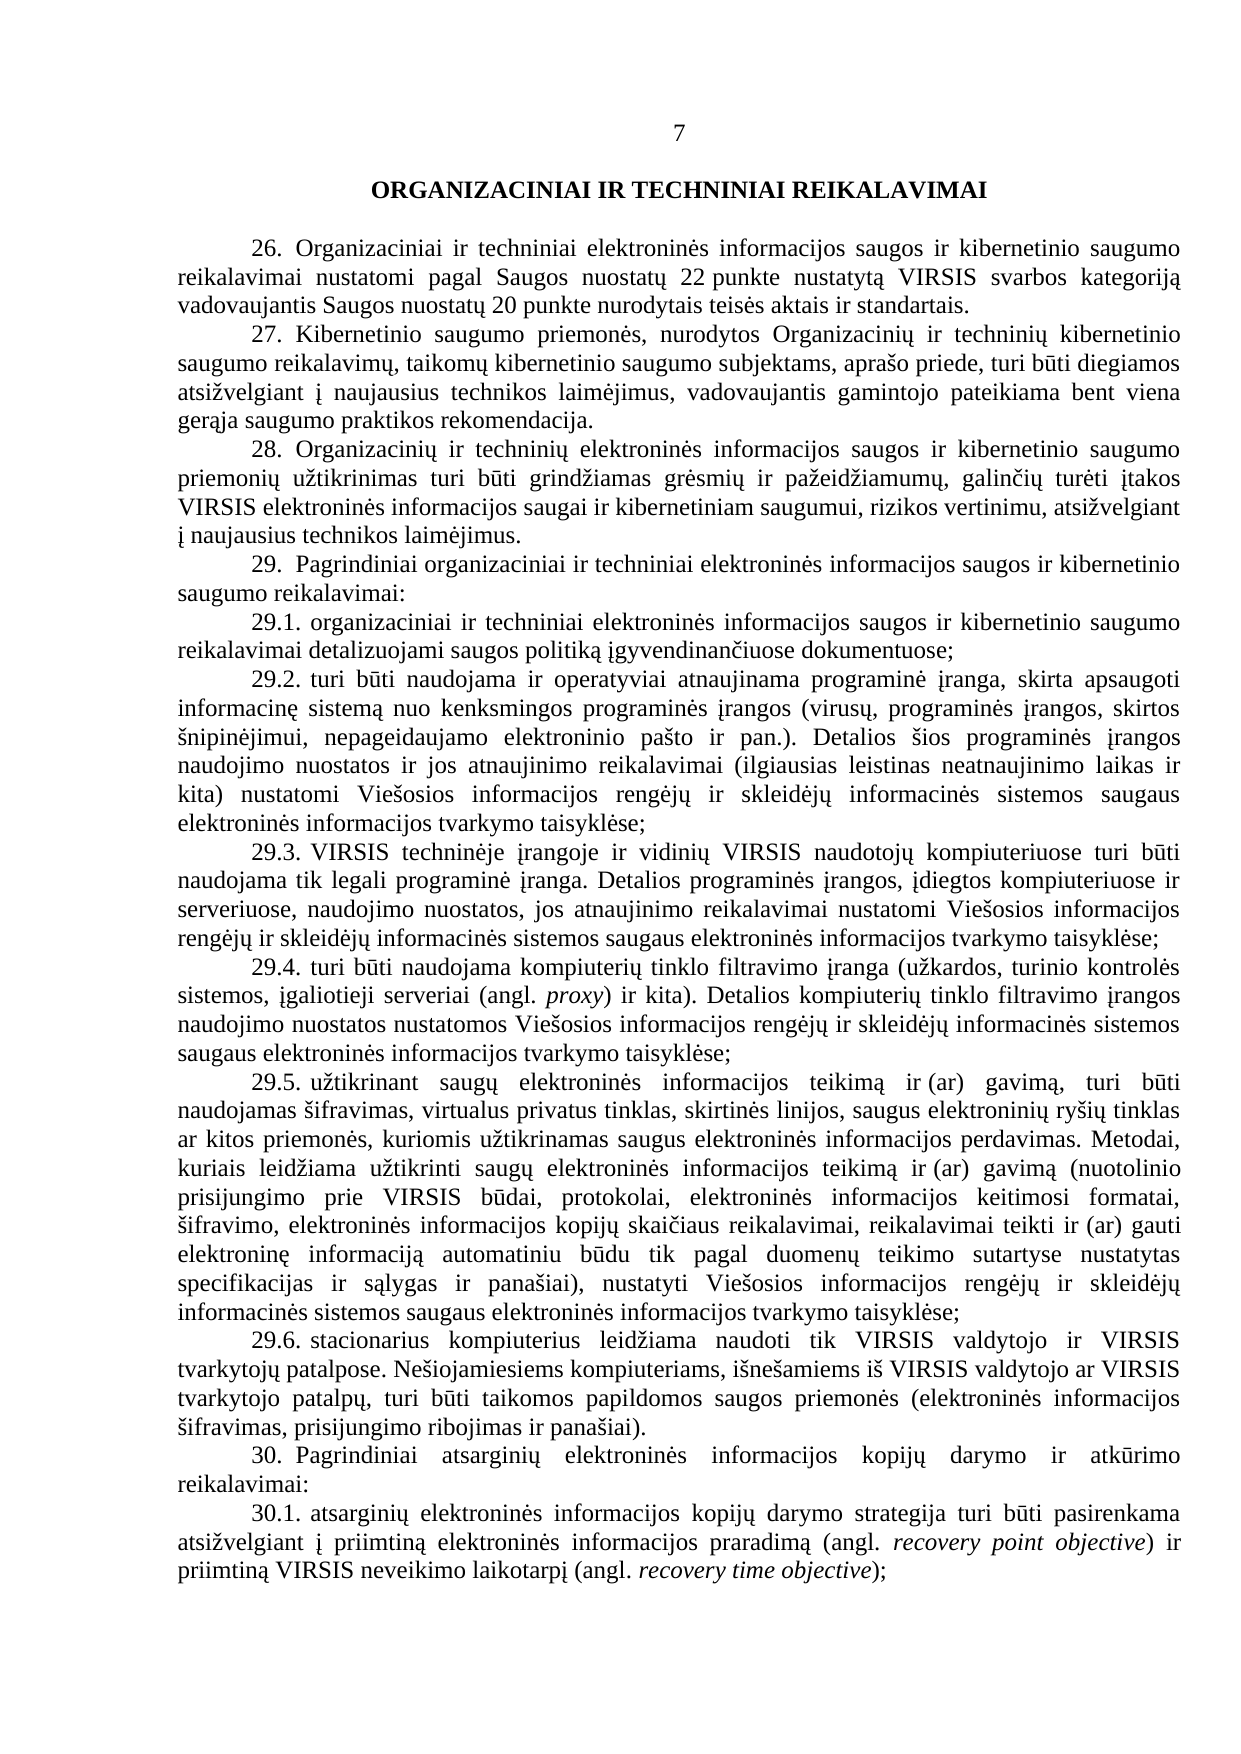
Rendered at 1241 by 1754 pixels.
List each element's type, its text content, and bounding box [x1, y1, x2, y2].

text 29. Pagrindiniai organizaciniai ir techniniai elektroninės informacijos saugos ir kibernetinio saugumo reikalavimai: [177, 549, 1181, 607]
text 26. Organizaciniai ir techniniai elektroninės informacijos saugos ir kibernetinio saugumo reikalavimai nustatomi pagal Saugos nuostatų 22 punkte nustatytą VIRSIS svarbos kategoriją vadovaujantis Saugos nuostatų 20 punkte nurodytais teisės aktais ir standartais. [177, 233, 1181, 319]
text 29.2. turi būti naudojama ir operatyviai atnaujinama programinė įranga, skirta apsaugoti informacinę sistemą nuo kenksmingos programinės įrangos (virusų, programinės įrangos, skirtos šnipinėjimui, nepageidaujamo elektroninio pašto ir pan.). Detalios šios programinės įrangos naudojimo nuostatos ir jos atnaujinimo reikalavimai (ilgiausias leistinas neatnaujinimo laikas ir kita) nustatomi Viešosios informacijos rengėjų ir skleidėjų informacinės sistemos saugaus elektroninės informacijos tvarkymo taisyklėse; [177, 664, 1181, 837]
text 30.1. atsarginių elektroninės informacijos kopijų darymo strategija turi būti pasirenkama atsižvelgiant į priimtiną elektroninės informacijos praradimą (angl. recovery point objective) ir priimtiną VIRSIS neveikimo laikotarpį (angl. recovery time objective); [177, 1498, 1181, 1584]
text 30. Pagrindiniai atsarginių elektroninės informacijos kopijų darymo ir atkūrimo reikalavimai: [177, 1441, 1181, 1498]
text 29.3. VIRSIS techninėje įrangoje ir vidinių VIRSIS naudotojų kompiuteriuose turi būti naudojama tik legali programinė įranga. Detalios programinės įrangos, įdiegtos kompiuteriuose ir serveriuose, naudojimo nuostatos, jos atnaujinimo reikalavimai nustatomi Viešosios informacijos rengėjų ir skleidėjų informacinės sistemos saugaus elektroninės informacijos tvarkymo taisyklėse; [177, 837, 1181, 952]
text 29.1. organizaciniai ir techniniai elektroninės informacijos saugos ir kibernetinio saugumo reikalavimai detalizuojami saugos politiką įgyvendinančiuose dokumentuose; [177, 607, 1181, 664]
text 28. Organizacinių ir techninių elektroninės informacijos saugos ir kibernetinio saugumo priemonių užtikrinimas turi būti grindžiamas grėsmių ir pažeidžiamumų, galinčių turėti įtakos VIRSIS elektroninės informacijos saugai ir kibernetiniam saugumui, rizikos vertinimu, atsižvelgiant į naujausius technikos laimėjimus. [177, 434, 1181, 549]
text 27. Kibernetinio saugumo priemonės, nurodytos Organizacinių ir techninių kibernetinio saugumo reikalavimų, taikomų kibernetinio saugumo subjektams, aprašo priede, turi būti diegiamos atsižvelgiant į naujausius technikos laimėjimus, vadovaujantis gamintojo pateikiama bent viena gerąja saugumo praktikos rekomendacija. [177, 319, 1181, 434]
text 29.4. turi būti naudojama kompiuterių tinklo filtravimo įranga (užkardos, turinio kontrolės sistemos, įgaliotieji serveriai (angl. proxy) ir kita). Detalios kompiuterių tinklo filtravimo įrangos naudojimo nuostatos nustatomos Viešosios informacijos rengėjų ir skleidėjų informacinės sistemos saugaus elektroninės informacijos tvarkymo taisyklėse; [177, 952, 1181, 1067]
text 29.5. užtikrinant saugų elektroninės informacijos teikimą ir (ar) gavimą, turi būti naudojamas šifravimas, virtualus privatus tinklas, skirtinės linijos, saugus elektroninių ryšių tinklas ar kitos priemonės, kuriomis užtikrinamas saugus elektroninės informacijos perdavimas. Metodai, kuriais leidžiama užtikrinti saugų elektroninės informacijos teikimą ir (ar) gavimą (nuotolinio prisijungimo prie VIRSIS būdai, protokolai, elektroninės informacijos keitimosi formatai, šifravimo, elektroninės informacijos kopijų skaičiaus reikalavimai, reikalavimai teikti ir (ar) gauti elektroninę informaciją automatiniu būdu tik pagal duomenų teikimo sutartyse nustatytas specifikacijas ir sąlygas ir panašiai), nustatyti Viešosios informacijos rengėjų ir skleidėjų informacinės sistemos saugaus elektroninės informacijos tvarkymo taisyklėse; [177, 1067, 1181, 1326]
text 29.6. stacionarius kompiuterius leidžiama naudoti tik VIRSIS valdytojo ir VIRSIS tvarkytojų patalpose. Nešiojamiesiems kompiuteriams, išnešamiems iš VIRSIS valdytojo ar VIRSIS tvarkytojo patalpų, turi būti taikomos papildomos saugos priemonės (elektroninės informacijos šifravimas, prisijungimo ribojimas ir panašiai). [177, 1326, 1181, 1441]
text Organizaciniai ir techniniai reikalavimai [177, 176, 1181, 204]
